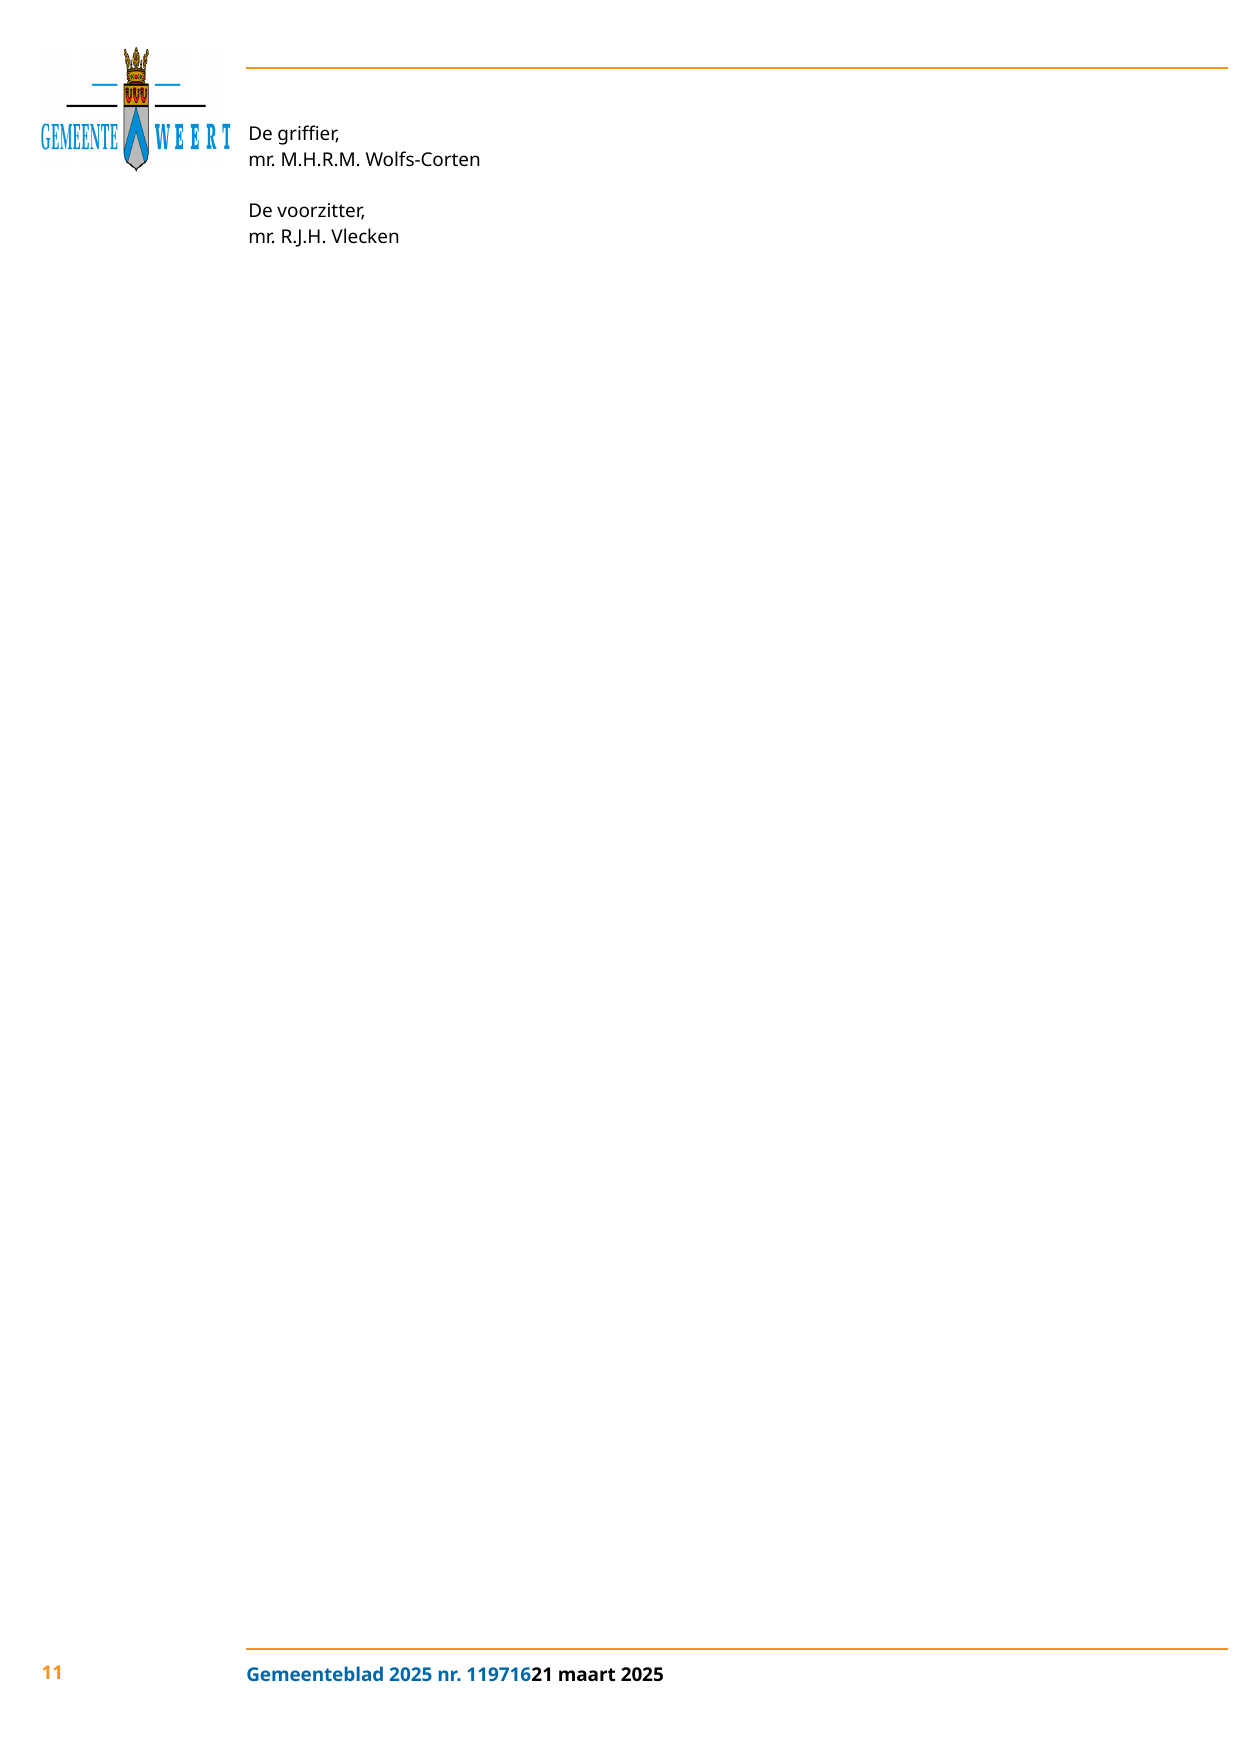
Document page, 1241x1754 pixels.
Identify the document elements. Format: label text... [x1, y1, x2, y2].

text mr. R.J.H. Vlecken [248, 223, 1152, 249]
picture [41, 47, 231, 172]
text De voorzitter, [248, 198, 1152, 223]
text De griffier, [248, 121, 1152, 146]
text mr. M.H.R.M. Wolfs-Corten [248, 146, 1152, 172]
